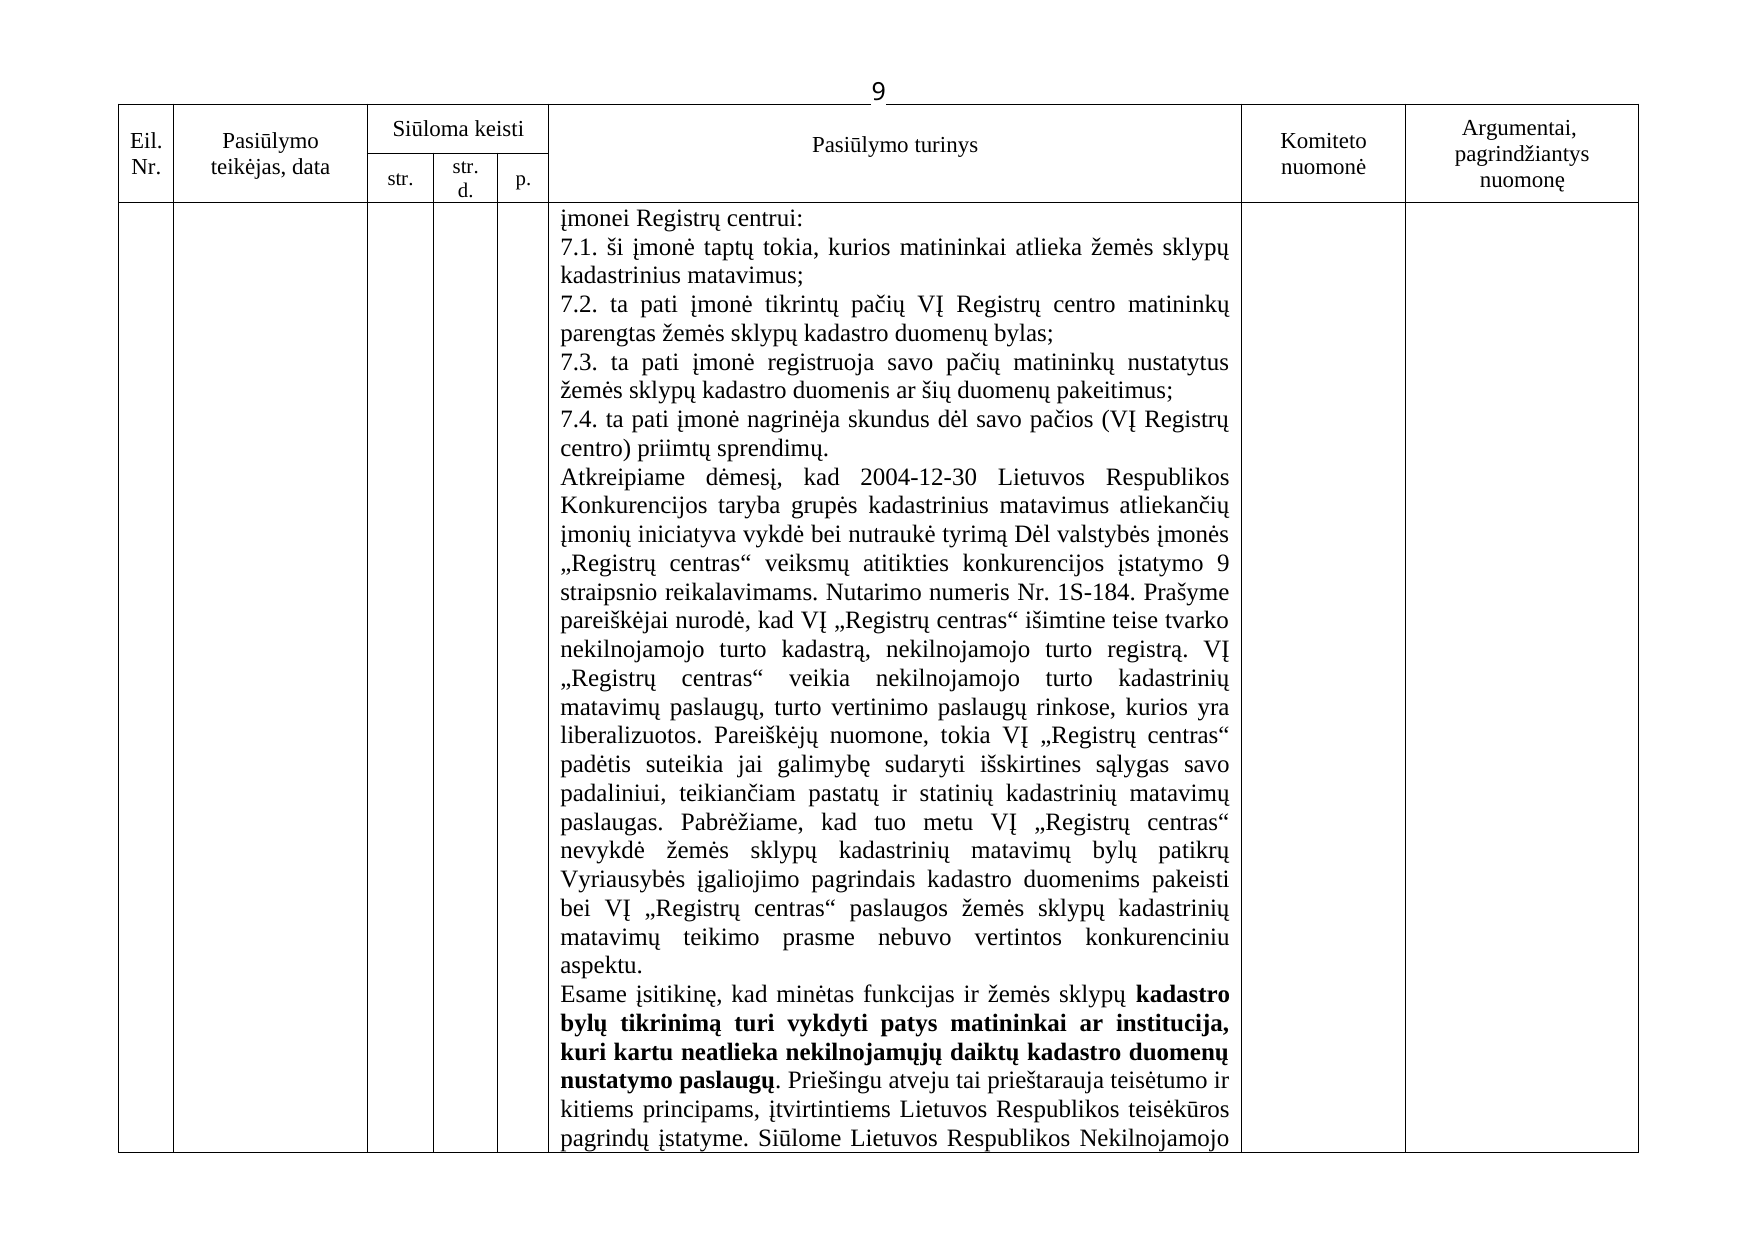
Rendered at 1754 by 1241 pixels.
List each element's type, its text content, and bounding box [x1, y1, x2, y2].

table_cell [1406, 203, 1638, 1152]
table_header Pasiūlymo teikėjas, data [174, 105, 367, 202]
table_header Argumentai, pagrindžiantys nuomonę [1406, 105, 1638, 202]
table_header Pasiūlymo turinys [549, 105, 1241, 202]
table_cell [498, 203, 548, 1152]
table_header Komiteto nuomonė [1242, 105, 1405, 202]
table_cell [434, 203, 497, 1152]
table_cell įmonei Registrų centrui: 7.1. ši įmonė taptų tokia, kurios matininkai atlieka žemės sklypų kadastrinius matavimus; 7.2. ta pati įmonė tikrintų pačių VĮ Registrų centro matininkų parengtas žemės sklypų kadastro duomenų bylas; 7.3. ta pati įmonė registruoja savo pačių matininkų nustatytus žemės sklypų kadastro duomenis ar šių duomenų pakeitimus; 7.4. ta pati įmonė nagrinėja skundus dėl savo pačios (VĮ Registrų centro) priimtų sprendimų. Atkreipiame dėmesį, kad 2004-12-30 Lietuvos Respublikos Konkurencijos taryba grupės kadastrinius matavimus atliekančių įmonių iniciatyva vykdė bei nutraukė tyrimą Dėl valstybės įmonės „Registrų centras“ veiksmų atitikties konkurencijos įstatymo 9 straipsnio reikalavimams. Nutarimo numeris Nr. 1S-184. Prašyme pareiškėjai nurodė, kad VĮ „Registrų centras“ išimtine teise tvarko nekilnojamojo turto kadastrą, nekilnojamojo turto registrą. VĮ „Registrų centras“ veikia nekilnojamojo turto kadastrinių matavimų paslaugų, turto vertinimo paslaugų rinkose, kurios yra liberalizuotos. Pareiškėjų nuomone, tokia VĮ „Registrų centras“ padėtis suteikia jai galimybę sudaryti išskirtines sąlygas savo padaliniui, teikiančiam pastatų ir statinių kadastrinių matavimų paslaugas. Pabrėžiame, kad tuo metu VĮ „Registrų centras“ nevykdė žemės sklypų kadastrinių matavimų bylų patikrų Vyriausybės įgaliojimo pagrindais kadastro duomenims pakeisti bei VĮ „Registrų centras“ paslaugos žemės sklypų kadastrinių matavimų teikimo prasme nebuvo vertintos konkurenciniu aspektu. Esame įsitikinę, kad minėtas funkcijas ir žemės sklypų kadastro bylų tikrinimą turi vykdyti patys matininkai ar institucija, kuri kartu neatlieka nekilnojamųjų daiktų kadastro duomenų nustatymo paslaugų. Priešingu atveju tai prieštarauja teisėtumo ir kitiems principams, įtvirtintiems Lietuvos Respublikos teisėkūros pagrindų įstatyme. Siūlome Lietuvos Respublikos Nekilnojamojo [549, 203, 1241, 1152]
table_cell str. [368, 154, 433, 202]
table_cell [119, 203, 173, 1152]
table_cell str. d. [434, 154, 497, 202]
table_cell [368, 203, 433, 1152]
table_header Siūloma keisti [368, 105, 548, 153]
table_cell p. [498, 154, 548, 202]
table_header Eil. Nr. [119, 105, 173, 202]
table_cell [1242, 203, 1405, 1152]
table_cell [174, 203, 367, 1152]
